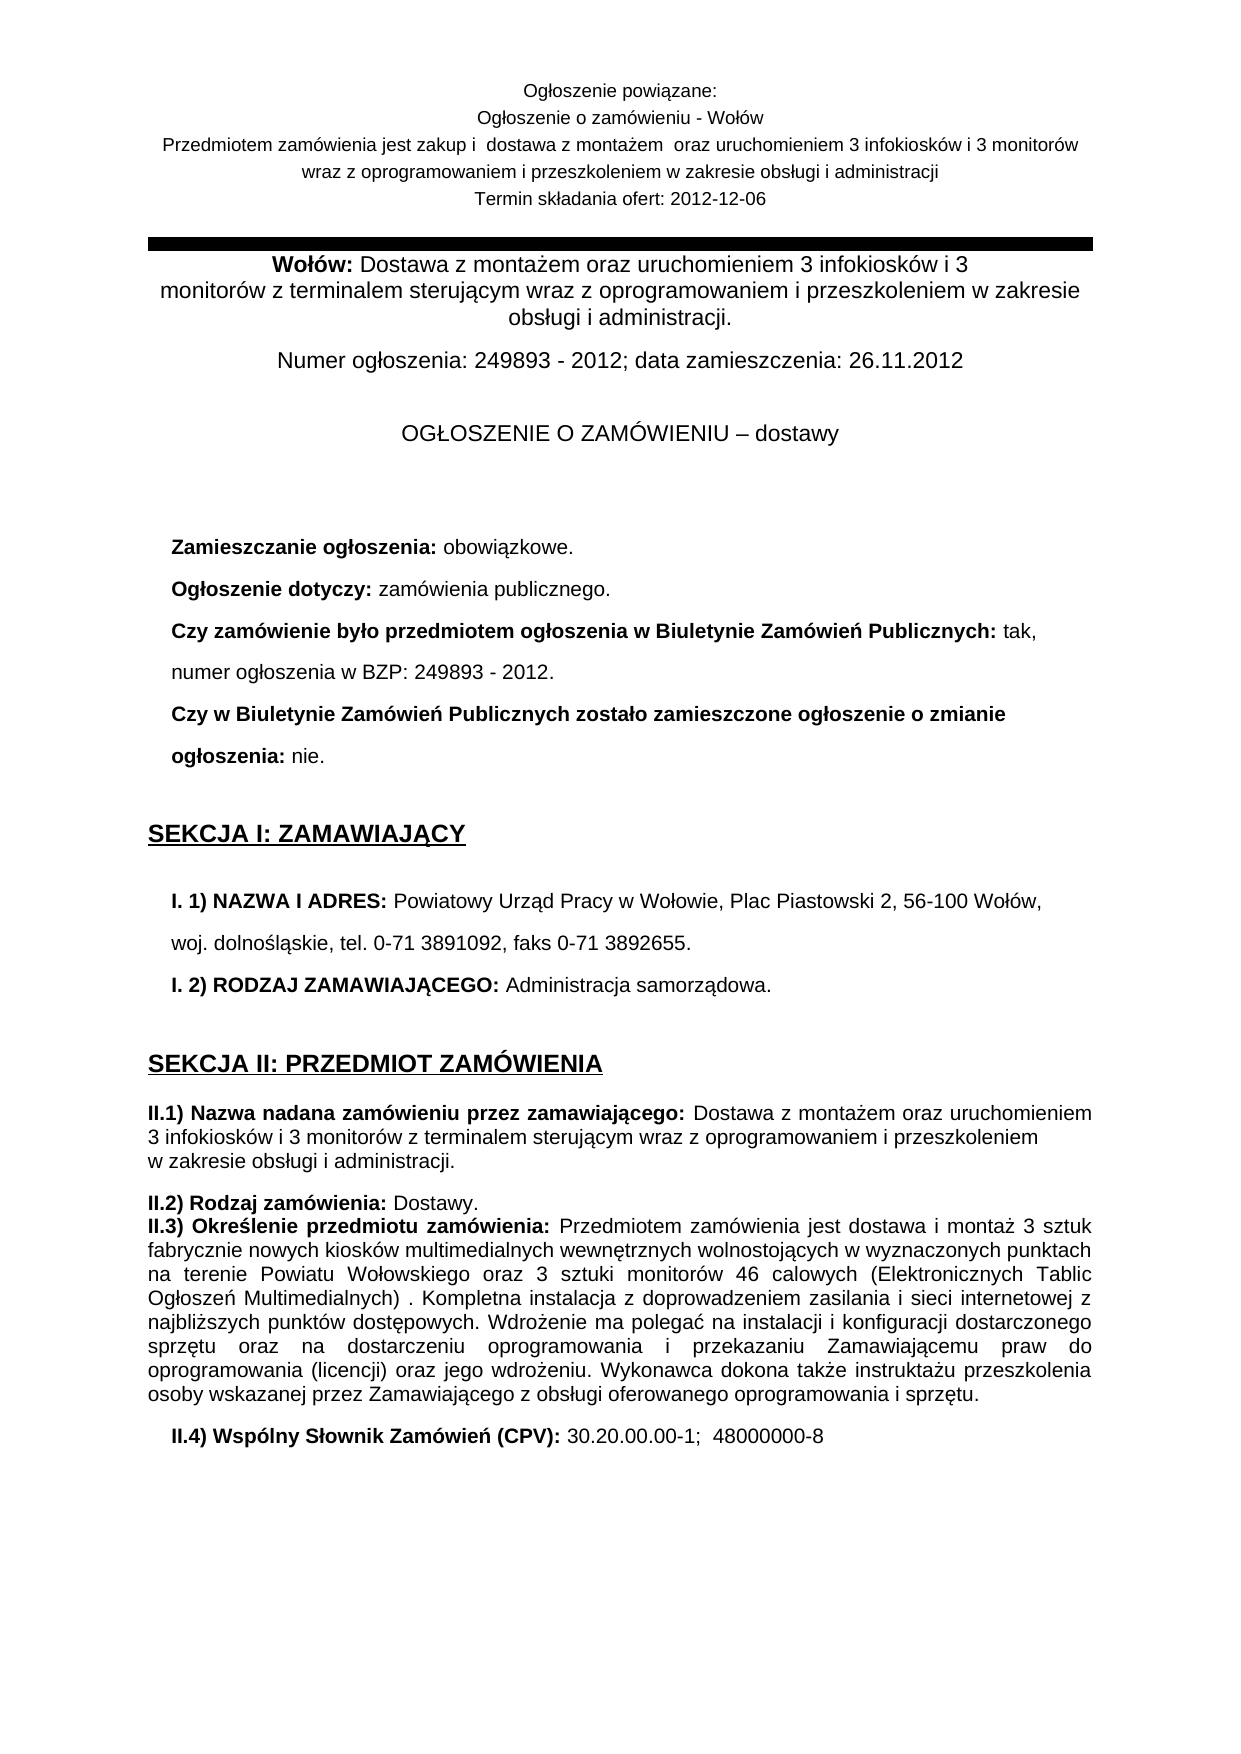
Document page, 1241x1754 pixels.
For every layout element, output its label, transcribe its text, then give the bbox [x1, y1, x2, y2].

text II.2) Rodzaj zamówienia: Dostawy. [148, 1173, 1093, 1214]
text Wołów: Dostawa z montażem oraz uruchomieniem 3 infokiosków i 3 [148, 251, 1093, 277]
text Zamieszczanie ogłoszenia: obowiązkowe. [171, 517, 1093, 559]
text Termin składania ofert: 2012-12-06 [148, 182, 1093, 209]
text I. 2) RODZAJ ZAMAWIAJĄCEGO: Administracja samorządowa. [171, 955, 1093, 997]
text woj. dolnośląskie, tel. 0-71 3891092, faks 0-71 3892655. [171, 913, 1093, 955]
text Czy w Biuletynie Zamówień Publicznych zostało zamieszczone ogłoszenie o zmianie ogłoszenia: nie. [171, 684, 1093, 767]
text Ogłoszenie powiązane: [148, 74, 1093, 101]
text Numer ogłoszenia: 249893 - 2012; data zamieszczenia: 26.11.2012 [148, 330, 1093, 374]
text w zakresie obsługi i administracji. [148, 1149, 1093, 1173]
text I. 1) NAZWA I ADRES: Powiatowy Urząd Pracy w Wołowie, Plac Piastowski 2, 56-100 Wołów, [171, 872, 1093, 913]
text monitorów z terminalem sterującym wraz z oprogramowaniem i przeszkoleniem w zakresie obsługi i administracji. [148, 277, 1093, 330]
text OGŁOSZENIE O ZAMÓWIENIU – dostawy [148, 403, 1093, 447]
text Czy zamówienie było przedmiotem ogłoszenia w Biuletynie Zamówień Publicznych: tak, numer ogłoszenia w BZP: 249893 - 2012. [171, 601, 1093, 684]
text SEKCJA I: ZAMAWIAJĄCY [148, 807, 1093, 848]
text II.1) Nazwa nadana zamówieniu przez zamawiającego: Dostawa z montażem oraz uruchomieniem 3 infokiosków i 3 monitorów z terminalem sterującym wraz z oprogramowaniem i przeszkoleniem [148, 1101, 1093, 1149]
text Ogłoszenie dotyczy: zamówienia publicznego. [171, 559, 1093, 601]
text Ogłoszenie o zamówieniu - Wołów Przedmiotem zamówienia jest zakup i dostawa z montażem oraz uruchomieniem 3 infokiosków i 3 monitorów wraz z oprogramowaniem i przeszkoleniem w zakresie obsługi i administracji [148, 101, 1093, 182]
text II.4) Wspólny Słownik Zamówień (CPV): 30.20.00.00-1; 48000000-8 [171, 1406, 1093, 1448]
text II.3) Określenie przedmiotu zamówienia: Przedmiotem zamówienia jest dostawa i montaż 3 sztuk fabrycznie nowych kiosków multimedialnych wewnętrznych wolnostojących w wyznaczonych punktach na terenie Powiatu Wołowskiego oraz 3 sztuki monitorów 46 calowych (Elektronicznych Tablic Ogłoszeń Multimedialnych) . Kompletna instalacja z doprowadzeniem zasilania i sieci internetowej z najbliższych punktów dostępowych. Wdrożenie ma polegać na instalacji i konfiguracji dostarczonego sprzętu oraz na dostarczeniu oprogramowania i przekazaniu Zamawiającemu praw do oprogramowania (licencji) oraz jego wdrożeniu. Wykonawca dokona także instruktażu przeszkolenia osoby wskazanej przez Zamawiającego z obsługi oferowanego oprogramowania i sprzętu. [148, 1214, 1093, 1406]
text SEKCJA II: PRZEDMIOT ZAMÓWIENIA [148, 1036, 1093, 1077]
